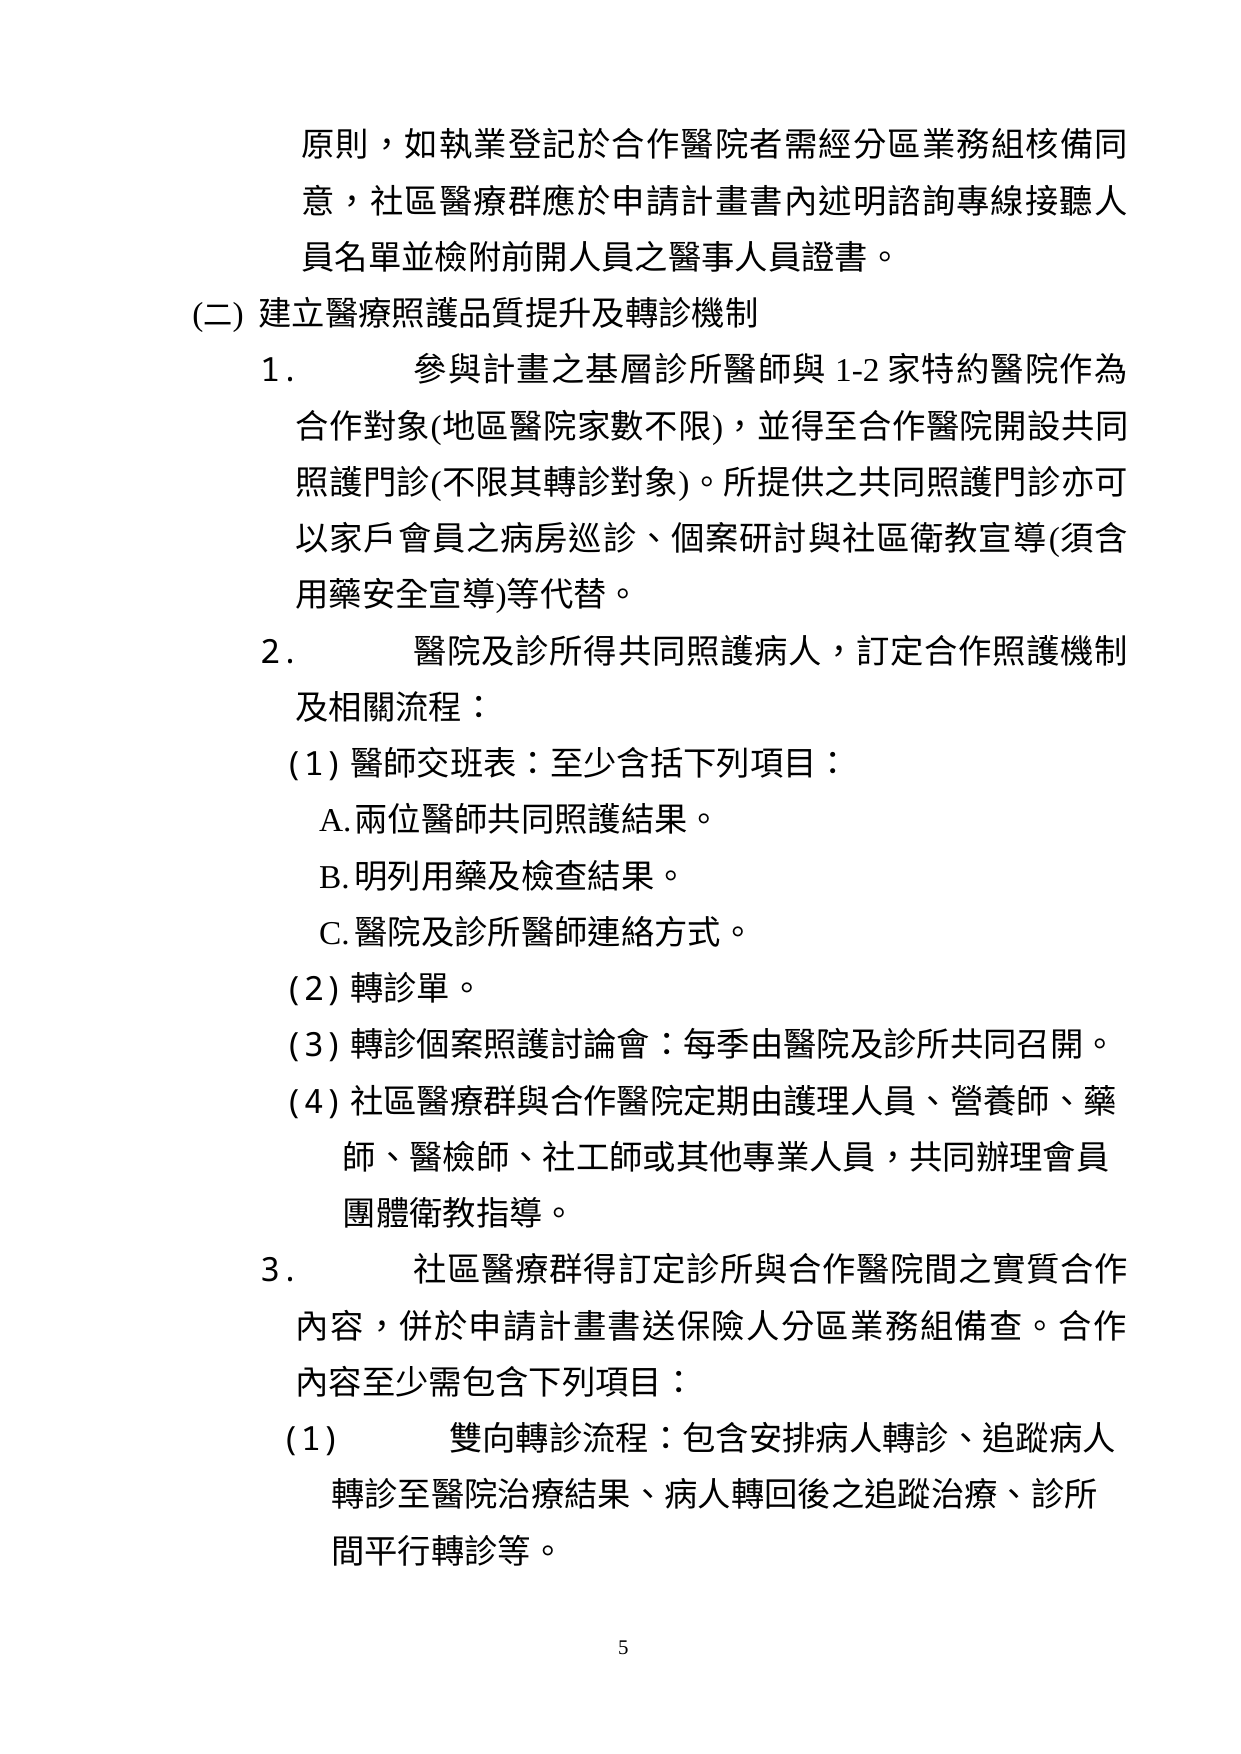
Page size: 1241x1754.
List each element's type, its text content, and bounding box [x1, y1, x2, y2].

list 雙向轉診流程：包含安排病人轉診、追蹤病人轉診至醫院治療結果、病人轉回後之追蹤治療、診所間平行轉診等。 [281, 1406, 1128, 1574]
list 醫院及診所醫師連絡方式。 [319, 899, 1128, 956]
list 轉診單。 [283, 956, 1128, 1012]
list 參與計畫之基層診所醫師與1-2家特約醫院作為合作對象(地區醫院家數不限)，並得至合作醫院開設共同照護門診(不限其轉診對象)。所提供之共同照護門診亦可以家戶會員之病房巡診、個案研討與社區衛教宣導(須含用藥安全宣導)等代替。 [260, 337, 1128, 618]
list 轉診個案照護討論會：每季由醫院及診所共同召開。 [283, 1012, 1128, 1068]
list 醫師交班表：至少含括下列項目： [283, 731, 1128, 787]
list 明列用藥及檢查結果。 [319, 843, 1128, 899]
list 醫院及診所得共同照護病人，訂定合作照護機制及相關流程： [260, 618, 1128, 731]
list 兩位醫師共同照護結果。 [319, 787, 1128, 843]
list 原則，如執業登記於合作醫院者需經分區業務組核備同意，社區醫療群應於申請計畫書內述明諮詢專線接聽人員名單並檢附前開人員之醫事人員證書。 [266, 112, 1128, 281]
list 社區醫療群得訂定診所與合作醫院間之實質合作內容，併於申請計畫書送保險人分區業務組備查。合作內容至少需包含下列項目： [260, 1237, 1128, 1406]
list 社區醫療群與合作醫院定期由護理人員、營養師、藥師、醫檢師、社工師或其他專業人員，共同辦理會員團體衛教指導。 [283, 1068, 1128, 1237]
list 建立醫療照護品質提升及轉診機制 [192, 281, 1128, 337]
